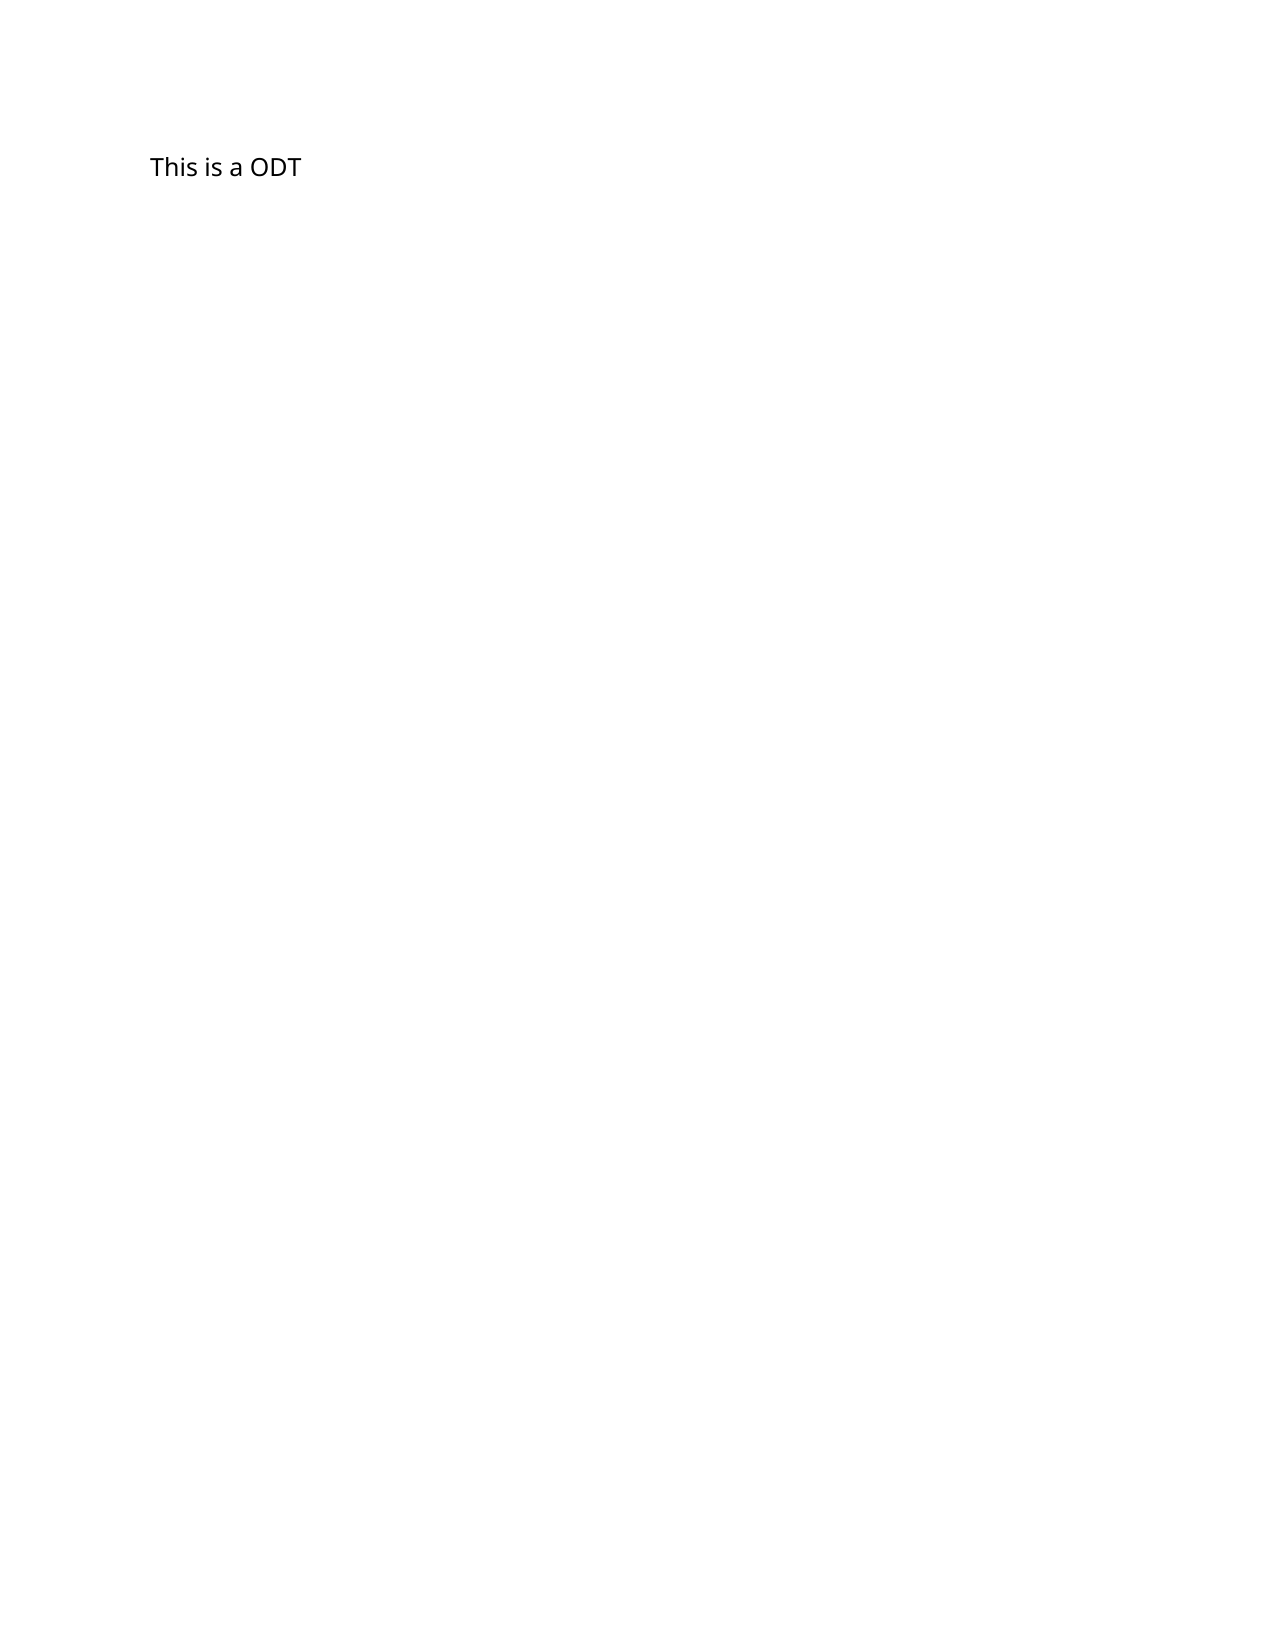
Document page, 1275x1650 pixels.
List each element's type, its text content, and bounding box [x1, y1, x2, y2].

text This is a ODT [150, 150, 1125, 184]
